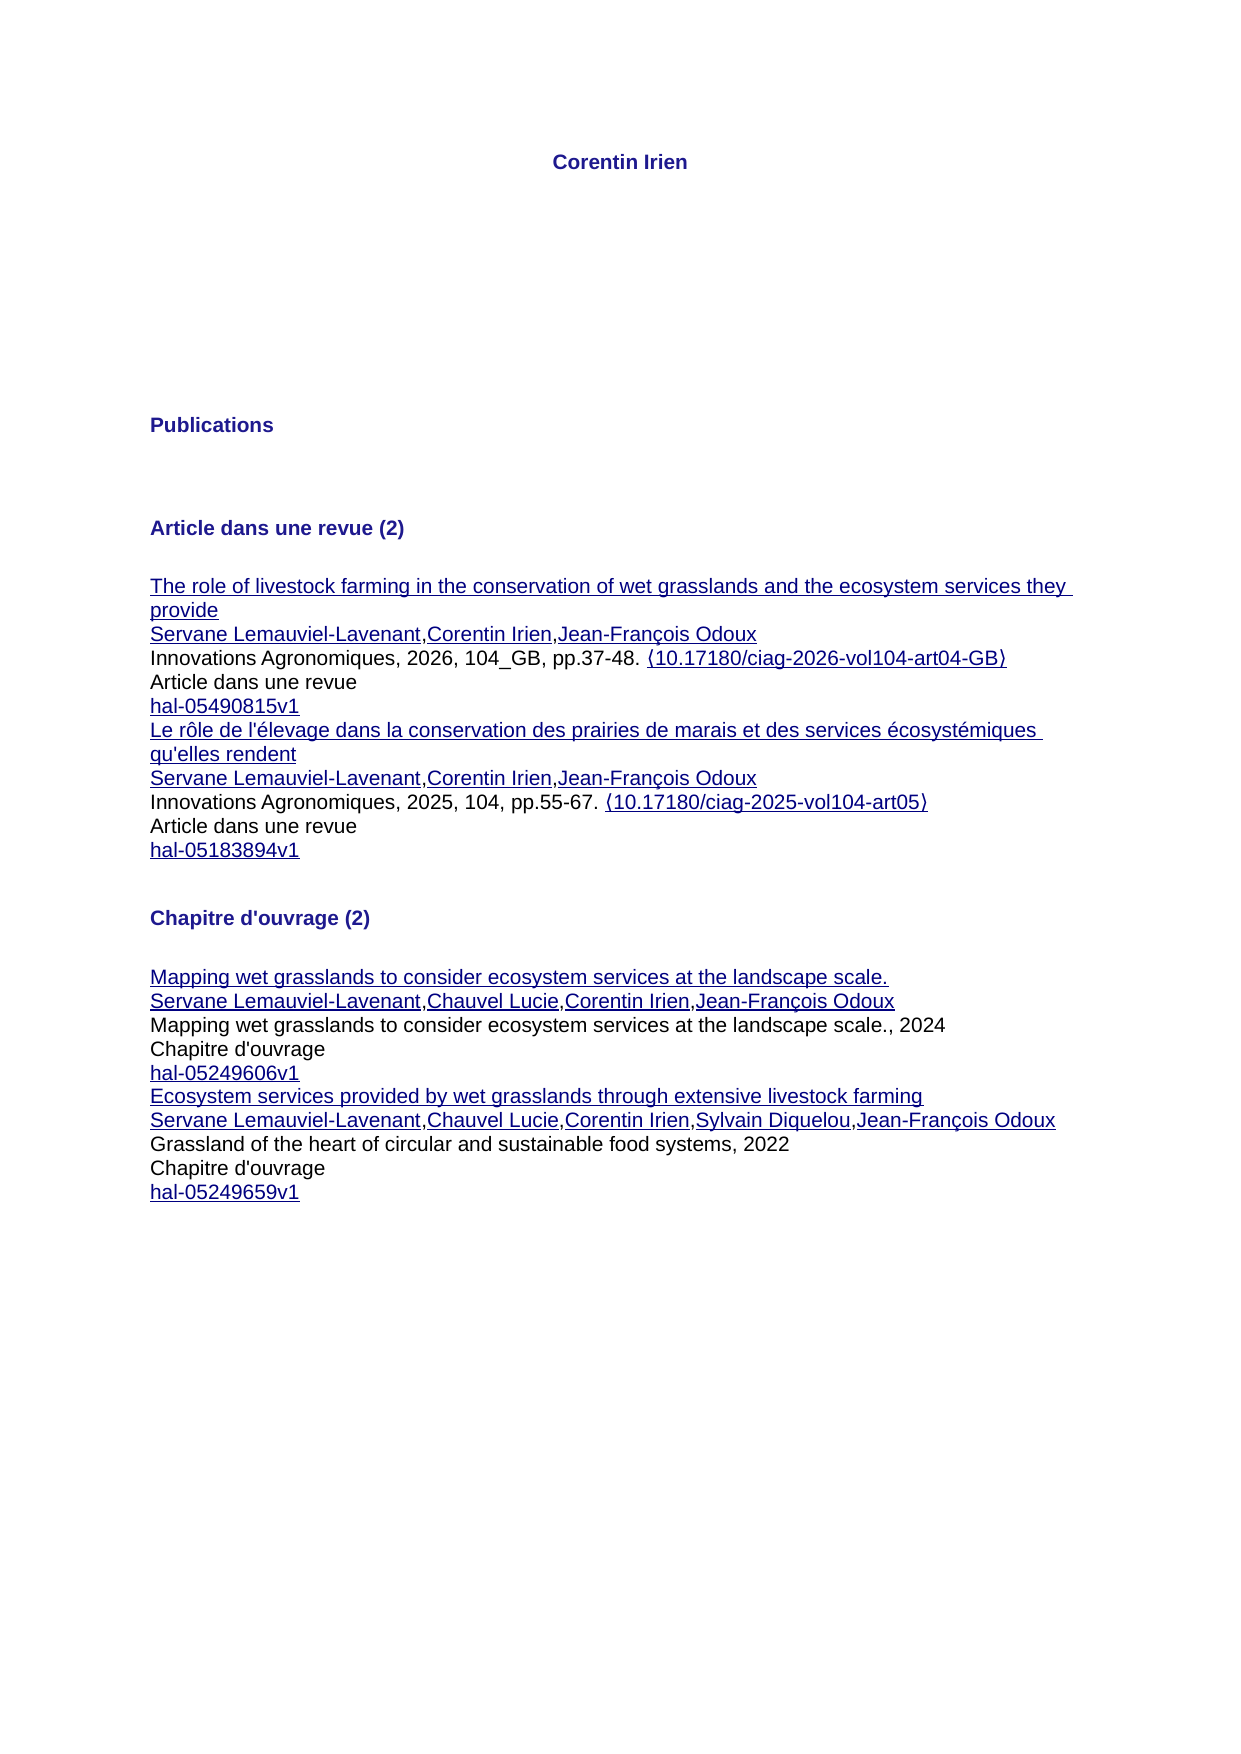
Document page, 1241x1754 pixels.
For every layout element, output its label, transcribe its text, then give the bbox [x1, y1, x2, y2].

table_cell Le rôle de l'élevage dans la conservation des prairies de marais et des services écosystémiques qu'elles rendent Servane Lemauviel-Lavenant,Corentin Irien,Jean-François Odoux Innovations Agronomiques, 2025, 104, pp.55-67. ⟨10.17180/ciag-2025-vol104-art05⟩ Article dans une revue hal-05183894v1 [150, 718, 1090, 861]
subtitle Chapitre d'ouvrage (2) [150, 906, 1090, 930]
table_cell Ecosystem services provided by wet grasslands through extensive livestock farming Servane Lemauviel-Lavenant,Chauvel Lucie,Corentin Irien,Sylvain Diquelou,Jean-François Odoux Grassland of the heart of circular and sustainable food systems, 2022 Chapitre d'ouvrage hal-05249659v1 [150, 1084, 1090, 1204]
table_header The role of livestock farming in the conservation of wet grasslands and the ecosystem services they provide Servane Lemauviel-Lavenant,Corentin Irien,Jean-François Odoux Innovations Agronomiques, 2026, 104_GB, pp.37-48. ⟨10.17180/ciag-2026-vol104-art04-GB⟩ Article dans une revue hal-05490815v1 [150, 574, 1090, 718]
subtitle Article dans une revue (2) [150, 516, 1090, 539]
table_header Mapping wet grasslands to consider ecosystem services at the landscape scale. Servane Lemauviel-Lavenant,Chauvel Lucie,Corentin Irien,Jean-François Odoux Mapping wet grasslands to consider ecosystem services at the landscape scale., 2024 Chapitre d'ouvrage hal-05249606v1 [150, 965, 1090, 1084]
subtitle Publications [150, 412, 1090, 436]
subtitle Corentin Irien [150, 150, 1090, 174]
